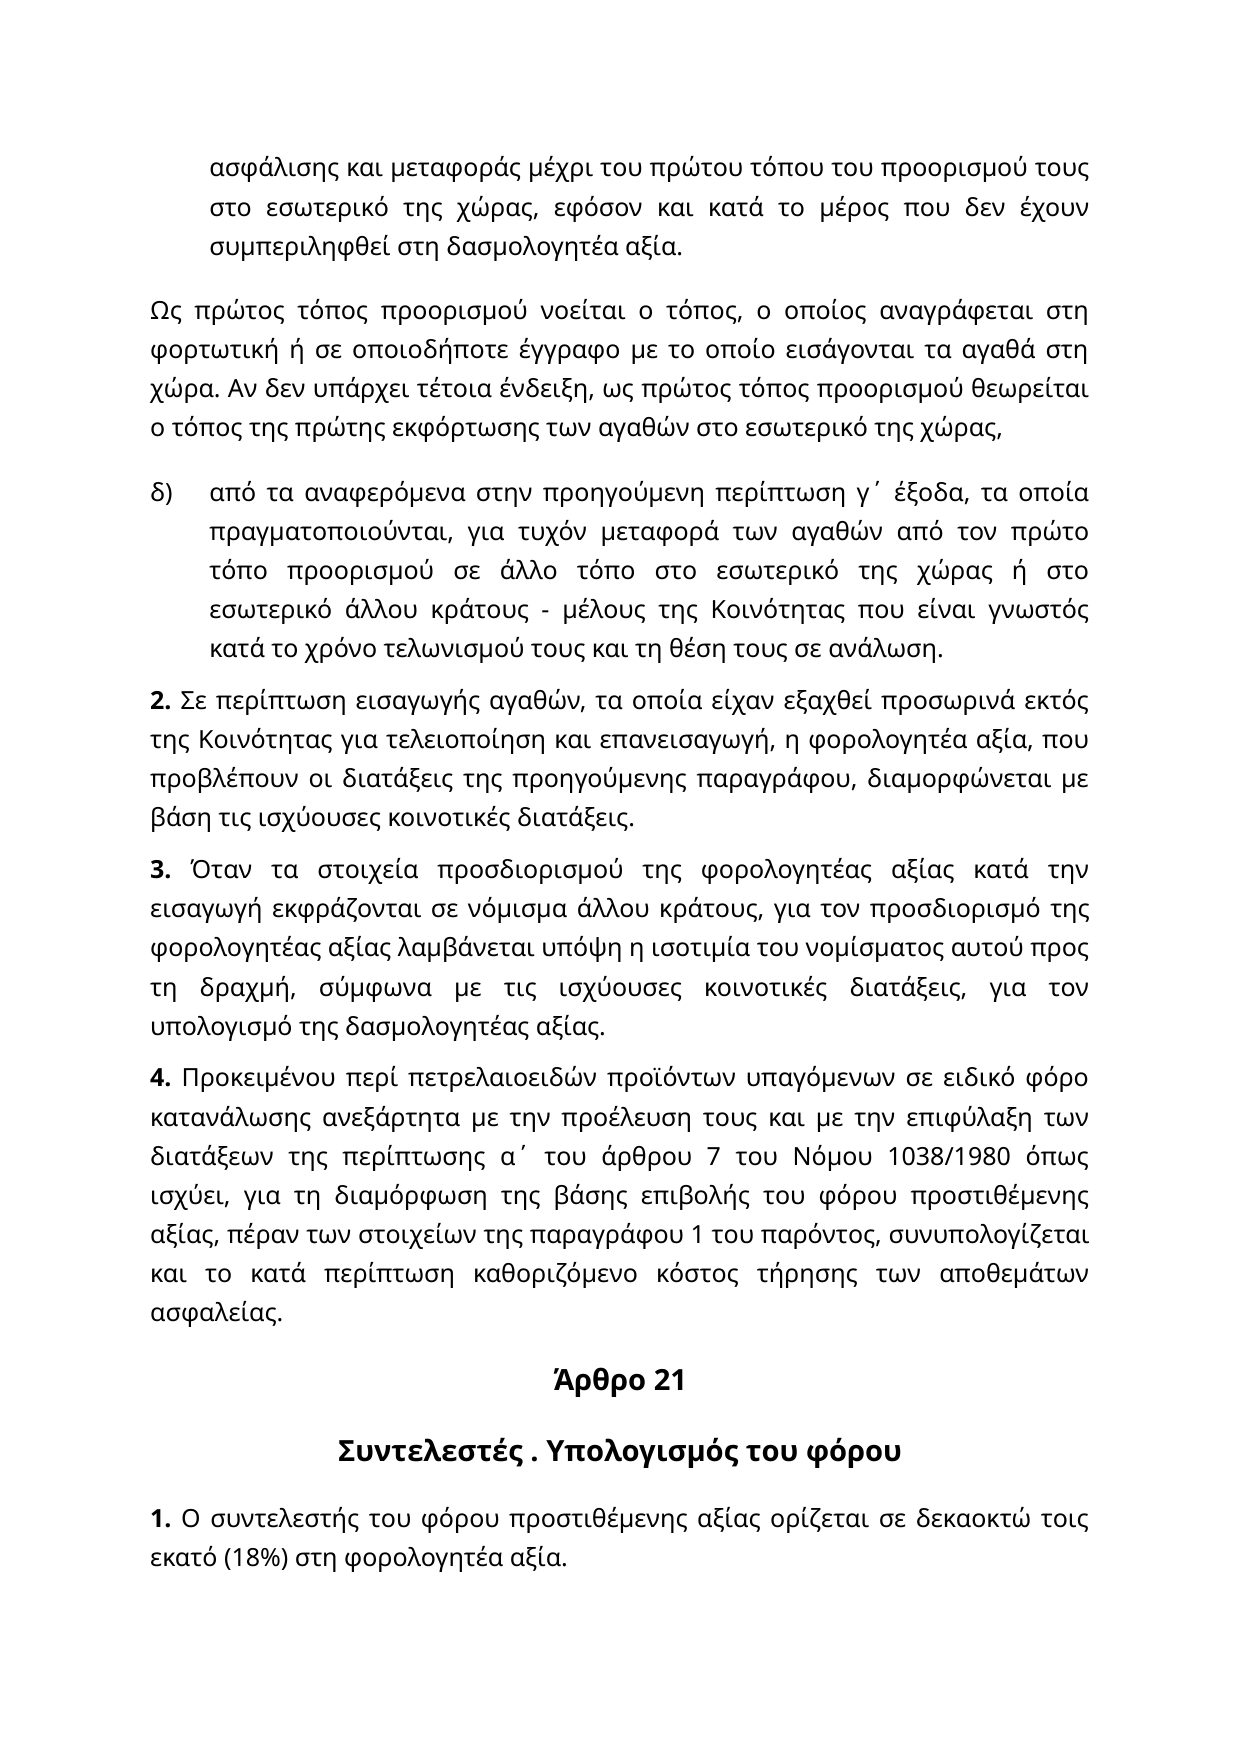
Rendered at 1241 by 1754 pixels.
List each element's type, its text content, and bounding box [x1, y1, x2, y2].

text 1. Ο συντελεστής του φόρου προστιθέμενης αξίας ορίζεται σε δεκαοκτώ τοις εκατό (18%) στη φορολογητέα αξία. [150, 1500, 1090, 1574]
list ασφάλισης και μεταφοράς μέχρι του πρώτου τόπου του προορισμού τους στο εσωτερικό της χώρας, εφόσον και κατά το μέρος που δεν έχουν συμπεριληφθεί στη δασμολογητέα αξία. [150, 150, 1090, 262]
text 4. Προκειμένου περί πετρελαιοειδών προϊόντων υπαγόμενων σε ειδικό φόρο κατανάλωσης ανεξάρτητα με την προέλευση τους και με την επιφύλαξη των διατάξεων της περίπτωσης α΄ του άρθρου 7 του Νόμου 1038/1980 όπως ισχύει, για τη διαμόρφωση της βάσης επιβολής του φόρου προστιθέμενης αξίας, πέραν των στοιχείων της παραγράφου 1 του παρόντος, συνυπολογίζεται και το κατά περίπτωση καθοριζόμενο κόστος τήρησης των αποθεμάτων ασφαλείας. [150, 1060, 1090, 1329]
text 3. Όταν τα στοιχεία προσδιορισμού της φορολογητέας αξίας κατά την εισαγωγή εκφράζονται σε νόμισμα άλλου κράτους, για τον προσδιορισμό της φορολογητέας αξίας λαμβάνεται υπόψη η ισοτιμία του νομίσματος αυτού προς τη δραχμή, σύμφωνα με τις ισχύουσες κοινοτικές διατάξεις, για τον υπολογισμό της δασμολογητέας αξίας. [150, 852, 1090, 1042]
text Ως πρώτος τόπος προορισμού νοείται ο τόπος, ο οποίος αναγράφεται στη φορτωτική ή σε οποιοδήποτε έγγραφο με το οποίο εισάγονται τα αγαθά στη χώρα. Αν δεν υπάρχει τέτοια ένδειξη, ως πρώτος τόπος προορισμού θεωρείται ο τόπος της πρώτης εκφόρτωσης των αγαθών στο εσωτερικό της χώρας, [150, 292, 1090, 444]
subtitle Άρθρο 21 [150, 1359, 1090, 1399]
list δ) από τα αναφερόμενα στην προηγούμενη περίπτωση γ΄ έξοδα, τα οποία πραγματοποιούνται, για τυχόν μεταφορά των αγαθών από τον πρώτο τόπο προορισμού σε άλλο τόπο στο εσωτερικό της χώρας ή στο εσωτερικό άλλου κράτους - μέλους της Κοινότητας που είναι γνωστός κατά το χρόνο τελωνισμού τους και τη θέση τους σε ανάλωση. [150, 474, 1090, 665]
subtitle Συντελεστές . Υπολογισμός του φόρου [150, 1430, 1090, 1469]
text 2. Σε περίπτωση εισαγωγής αγαθών, τα οποία είχαν εξαχθεί προσωρινά εκτός της Κοινότητας για τελειοποίηση και επανεισαγωγή, η φορολογητέα αξία, που προβλέπουν οι διατάξεις της προηγούμενης παραγράφου, διαμορφώνεται με βάση τις ισχύουσες κοινοτικές διατάξεις. [150, 682, 1090, 834]
